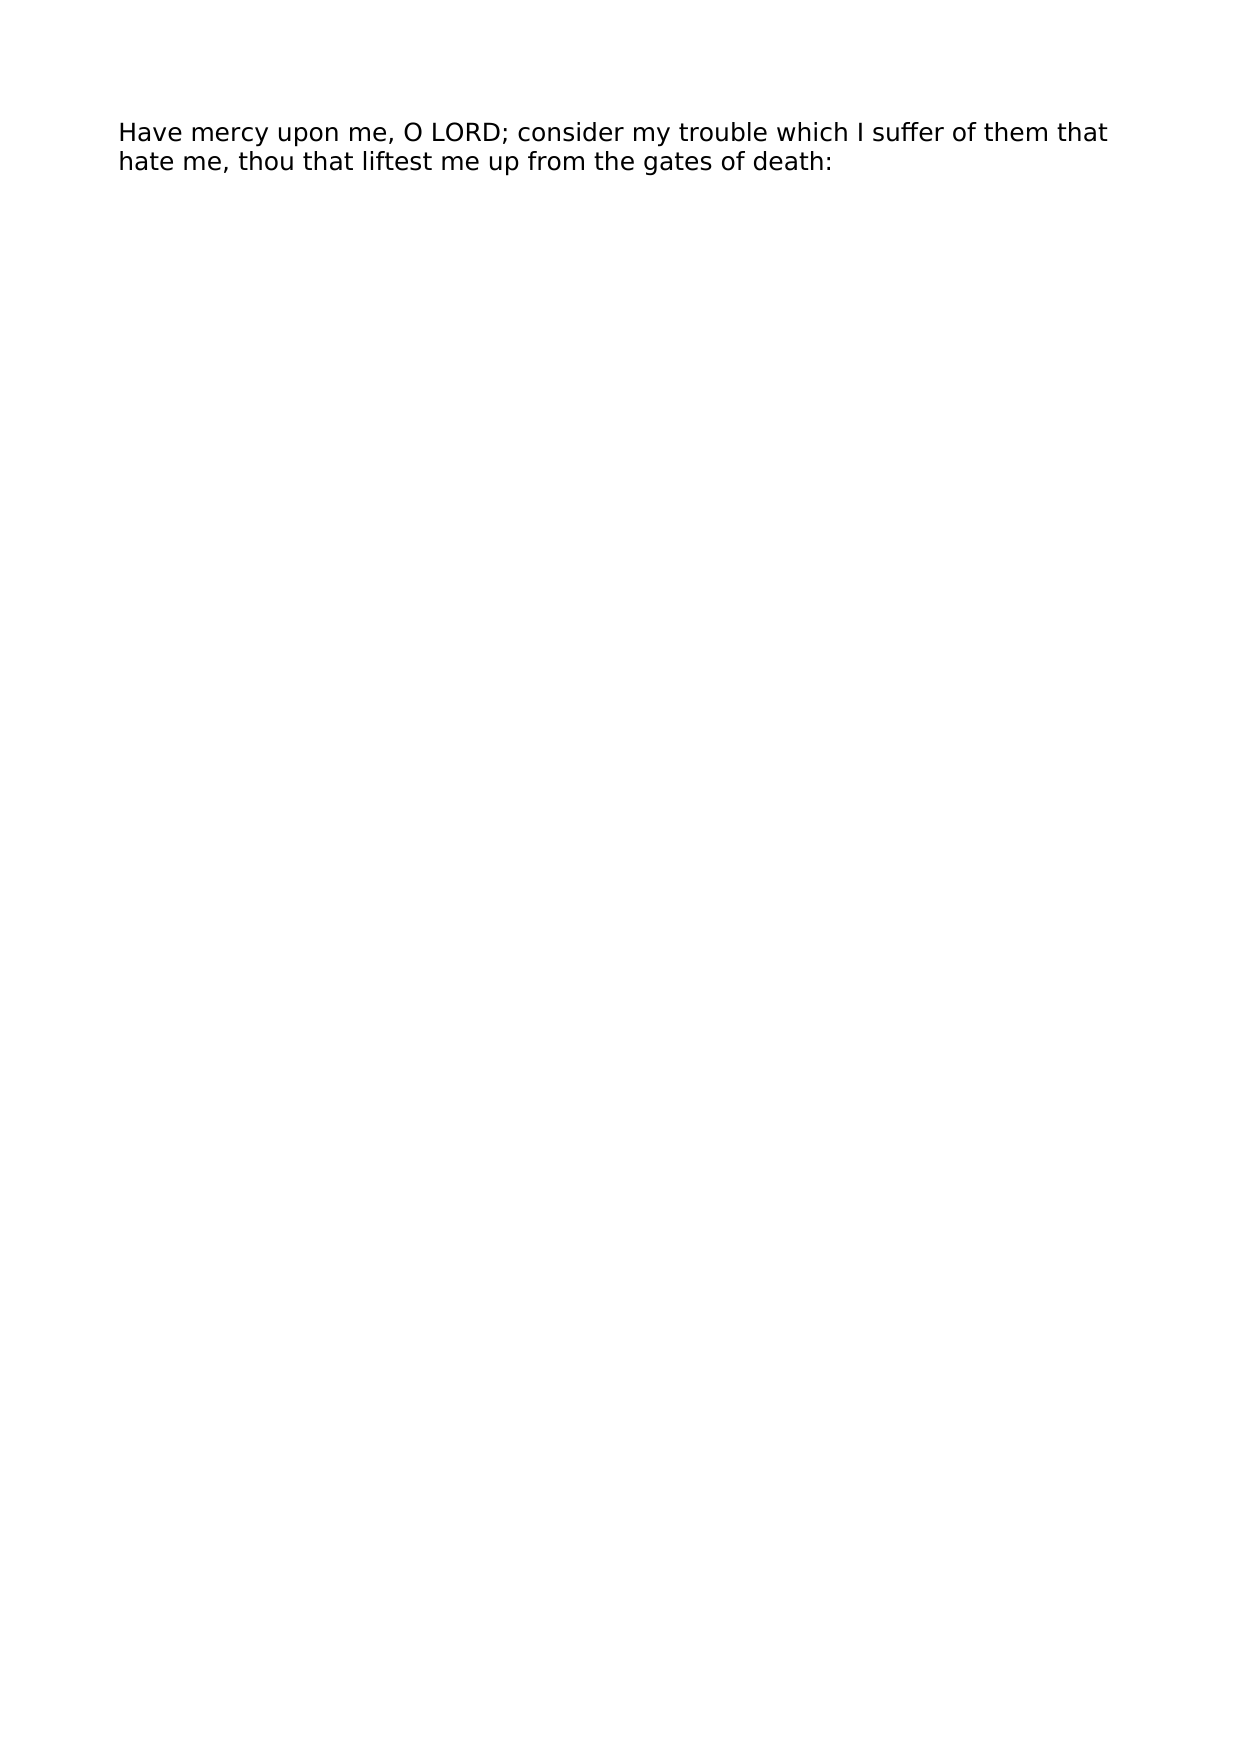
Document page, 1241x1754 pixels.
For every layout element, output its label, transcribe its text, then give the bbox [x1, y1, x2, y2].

text Have mercy upon me, O LORD; consider my trouble which I suffer of them that hate me, thou that liftest me up from the gates of death: [118, 118, 1122, 176]
